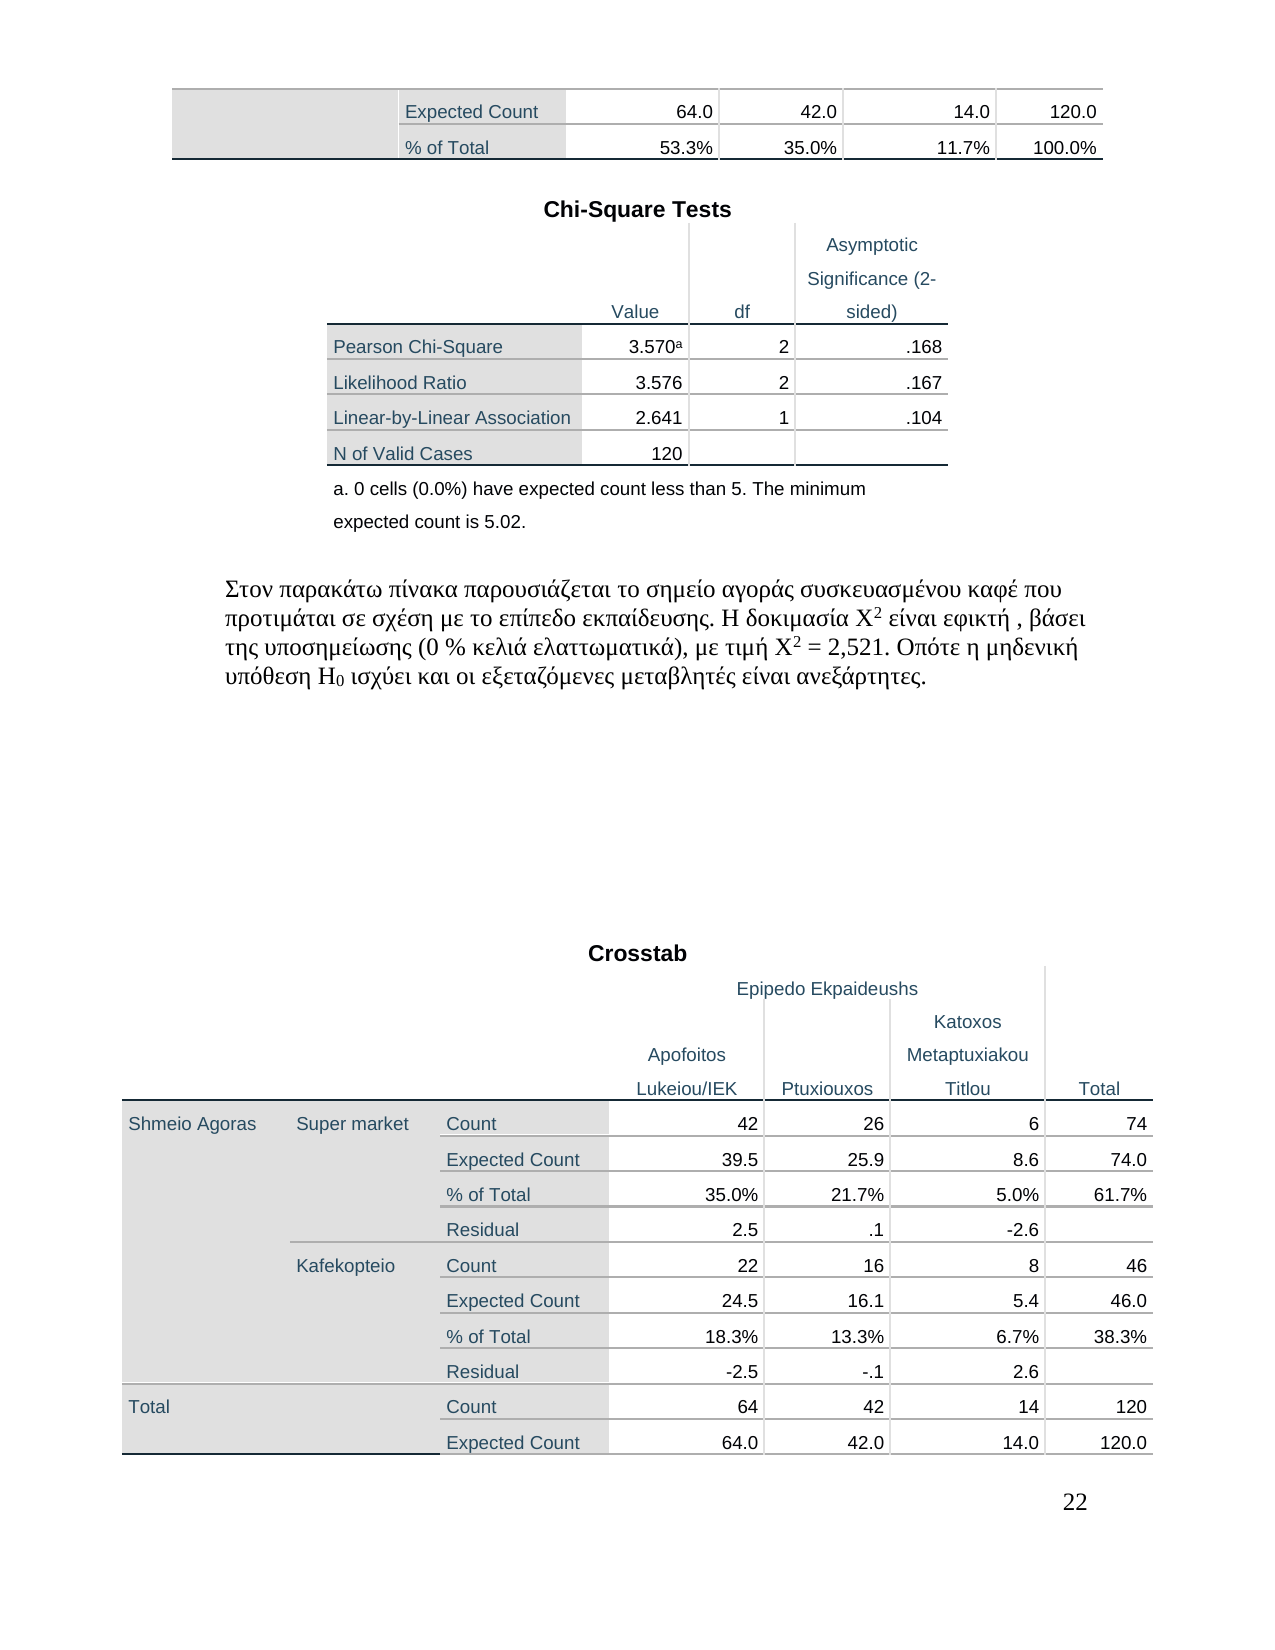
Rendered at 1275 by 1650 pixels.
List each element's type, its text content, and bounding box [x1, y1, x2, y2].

table_cell [1046, 1349, 1153, 1382]
table_cell 5.0% [891, 1172, 1044, 1205]
table_cell a. 0 cells (0.0%) have expected count less than 5. The minimum expected count is 5.02. [327, 466, 948, 533]
table_cell [172, 90, 398, 158]
table_cell Value [582, 223, 688, 322]
table_cell Residual [440, 1208, 609, 1241]
table_cell 2 [690, 325, 794, 358]
table_cell [1046, 1208, 1153, 1241]
table_cell 53.3% [566, 125, 718, 158]
table_cell 74.0 [1046, 1137, 1153, 1170]
table_cell [796, 431, 948, 464]
table_cell 120.0 [997, 90, 1103, 123]
table_cell 42.0 [765, 1420, 889, 1453]
table_cell % of Total [440, 1172, 609, 1205]
table_cell 16 [765, 1243, 889, 1276]
table_cell [122, 966, 609, 1099]
table_cell Count [440, 1243, 609, 1276]
table_cell 26 [765, 1101, 889, 1134]
table_cell 46.0 [1046, 1278, 1153, 1312]
table_cell 25.9 [765, 1137, 889, 1170]
table_cell 1 [690, 395, 794, 429]
table_cell -2.6 [891, 1208, 1044, 1241]
text Στον παρακάτω πίνακα παρουσιάζεται το σημείο αγοράς συσκευασμένου καφέ που προτιμάται σε σχέση με το επίπεδο εκπαίδευσης. Η δοκιμασία Χ2 είναι εφικτή , βάσει της υποσημείωσης (0 % κελιά ελαττωματικά), με τιμή Χ2 = 2,521. Οπότε η μηδενική υπόθεση Η0 ισχύει και οι εξεταζόμενες μεταβλητές είναι ανεξάρτητες. [225, 574, 1087, 689]
table_cell 2 [690, 360, 794, 393]
table_cell 24.5 [609, 1278, 763, 1312]
table_cell .167 [796, 360, 948, 393]
table_cell 64.0 [566, 90, 718, 123]
table_cell 64.0 [609, 1420, 763, 1453]
table_cell 74 [1046, 1101, 1153, 1134]
table_cell 13.3% [765, 1314, 889, 1347]
table_cell 2.641 [582, 395, 688, 429]
table_cell Kafekopteio [290, 1243, 440, 1382]
table_cell Total [122, 1385, 440, 1453]
table_cell Apofoitos Lukeiou/IEK [609, 999, 763, 1099]
table_cell Expected Count [440, 1420, 609, 1453]
table_cell 35.0% [609, 1172, 763, 1205]
table_cell 21.7% [765, 1172, 889, 1205]
table_cell 3.576 [582, 360, 688, 393]
table_cell 64 [609, 1385, 763, 1418]
table_cell Expected Count [440, 1137, 609, 1170]
table_cell 42 [765, 1385, 889, 1418]
table_cell -2.5 [609, 1349, 763, 1382]
table_cell 61.7% [1046, 1172, 1153, 1205]
table_cell [327, 223, 582, 322]
table_cell 18.3% [609, 1314, 763, 1347]
table_cell Expected Count [399, 90, 566, 123]
table_cell Count [440, 1101, 609, 1134]
table_cell 39.5 [609, 1137, 763, 1170]
table_cell Shmeio Agoras [122, 1101, 290, 1382]
table_cell 6 [891, 1101, 1044, 1134]
table_cell Linear-by-Linear Association [327, 395, 582, 429]
table_cell 6.7% [891, 1314, 1044, 1347]
table_cell .104 [796, 395, 948, 429]
table_cell 2.5 [609, 1208, 763, 1241]
table_cell 14.0 [844, 90, 995, 123]
table_cell 120 [582, 431, 688, 464]
table_header Crosstab [122, 933, 1153, 966]
table_cell 8 [891, 1243, 1044, 1276]
table_cell % of Total [399, 125, 566, 158]
table_cell 2.6 [891, 1349, 1044, 1382]
table_cell 22 [609, 1243, 763, 1276]
table_cell Ptuxiouxos [765, 999, 889, 1099]
table_cell df [690, 223, 794, 322]
table_header Chi-Square Tests [327, 189, 948, 222]
table_cell 120.0 [1046, 1420, 1153, 1453]
table_cell Epipedo Ekpaideushs [609, 966, 1044, 999]
table_cell 11.7% [844, 125, 995, 158]
table_cell Asymptotic Significance (2-sided) [796, 223, 948, 322]
table_cell 35.0% [720, 125, 842, 158]
table_cell Residual [440, 1349, 609, 1382]
table_cell 3.570a [582, 325, 688, 358]
table_cell [690, 431, 794, 464]
table_cell 8.6 [891, 1137, 1044, 1170]
table_cell Pearson Chi-Square [327, 325, 582, 358]
table_cell 120 [1046, 1385, 1153, 1418]
table_cell 42 [609, 1101, 763, 1134]
table_cell 16.1 [765, 1278, 889, 1312]
table_cell Expected Count [440, 1278, 609, 1312]
table_cell Total [1046, 966, 1153, 1099]
table_cell % of Total [440, 1314, 609, 1347]
table_cell .168 [796, 325, 948, 358]
table_cell Count [440, 1385, 609, 1418]
table_cell 14 [891, 1385, 1044, 1418]
table_cell -.1 [765, 1349, 889, 1382]
table_cell 100.0% [997, 125, 1103, 158]
table_cell Katoxos Metaptuxiakou Titlou [891, 999, 1044, 1099]
table_cell N of Valid Cases [327, 431, 582, 464]
table_cell 46 [1046, 1243, 1153, 1276]
table_cell 14.0 [891, 1420, 1044, 1453]
table_cell .1 [765, 1208, 889, 1241]
table_cell 5.4 [891, 1278, 1044, 1312]
table_cell Likelihood Ratio [327, 360, 582, 393]
table_cell Super market [290, 1101, 440, 1241]
table_cell 38.3% [1046, 1314, 1153, 1347]
table_cell 42.0 [720, 90, 842, 123]
